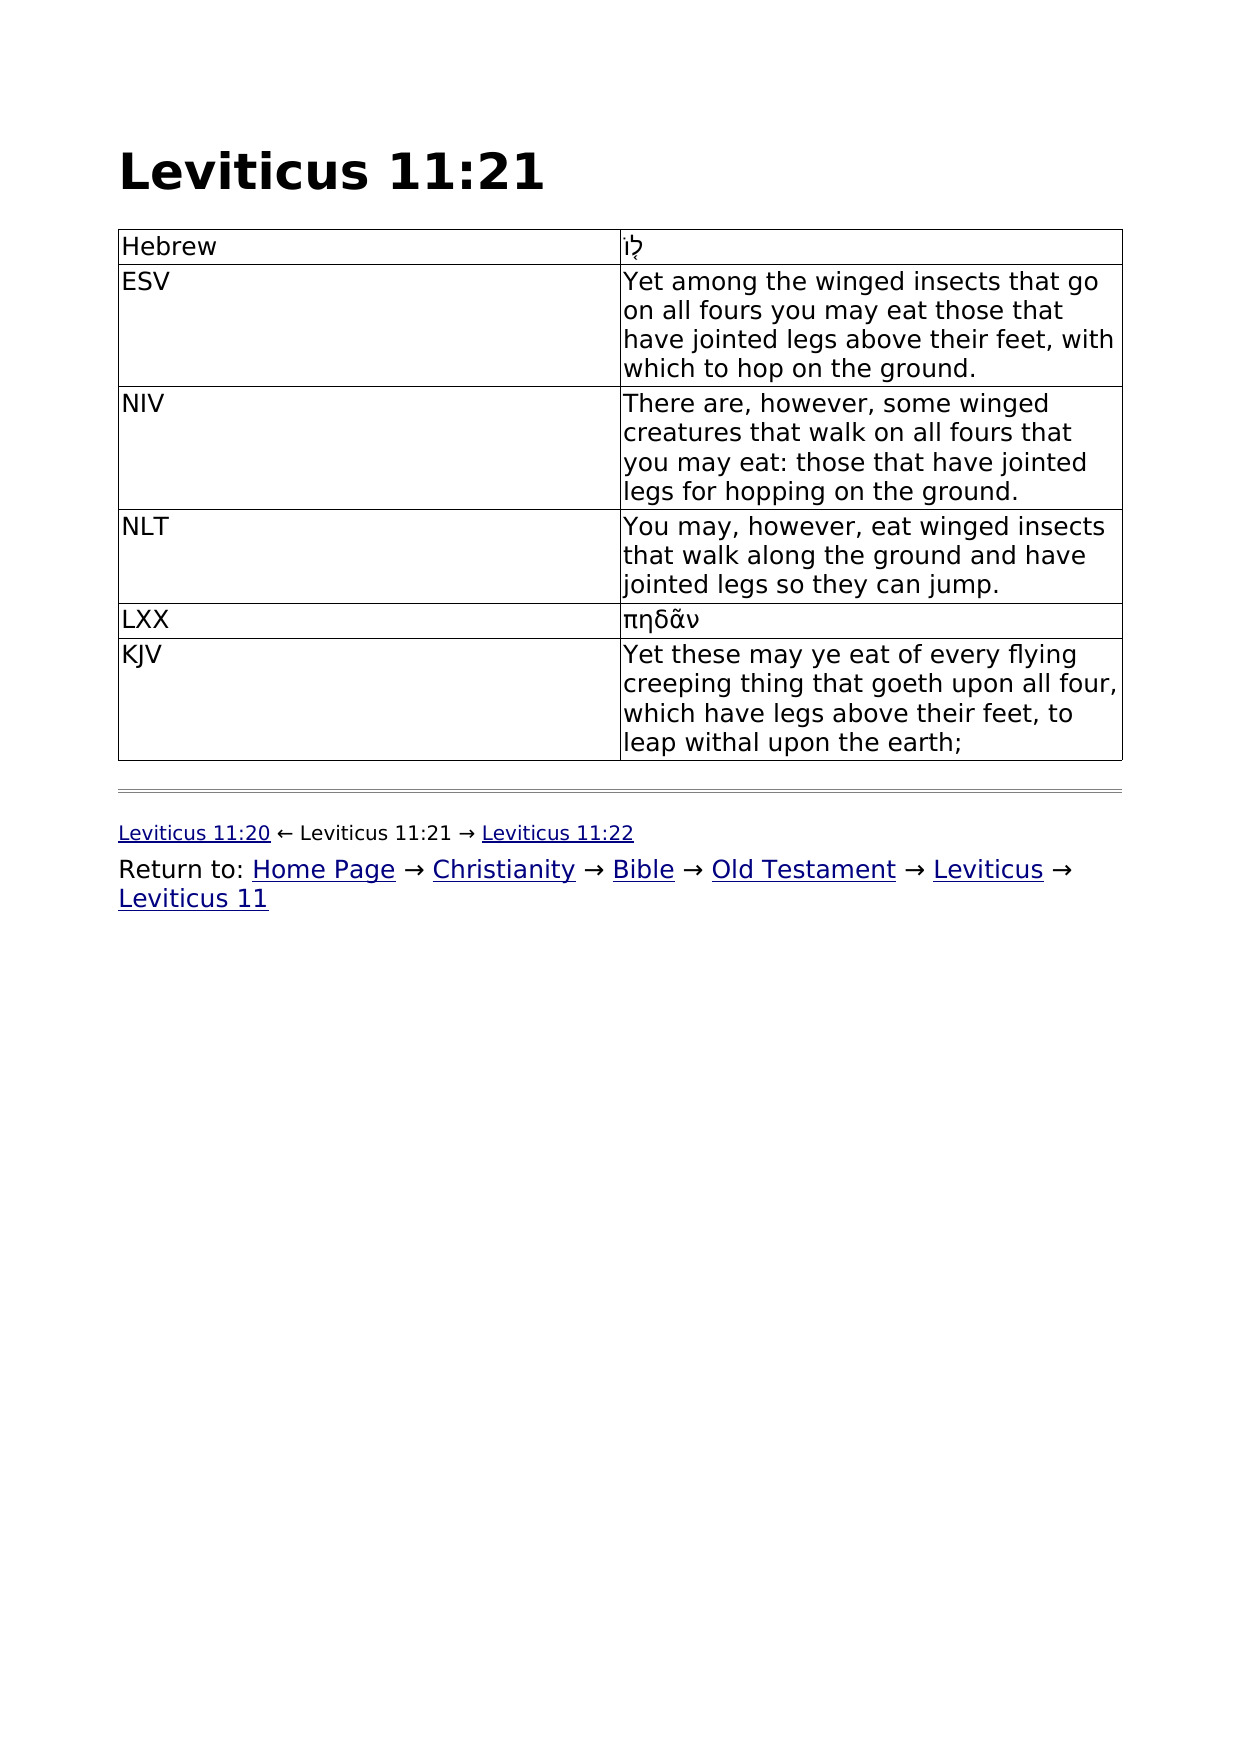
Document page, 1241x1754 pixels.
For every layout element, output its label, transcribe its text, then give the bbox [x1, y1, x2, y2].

subtitle Leviticus 11:21 [118, 143, 1122, 201]
table_cell You may, however, eat winged insects that walk along the ground and have jointed legs so they can jump. [621, 510, 1122, 602]
table_header Hebrew [119, 230, 620, 264]
text Return to: Home Page → Christianity → Bible → Old Testament → Leviticus → Leviticus 11 [118, 855, 1122, 914]
table_cell There are, however, some winged creatures that walk on all fours that you may eat: those that have jointed legs for hopping on the ground. [621, 387, 1122, 509]
table_cell NLT [119, 510, 620, 602]
table_cell Yet among the winged insects that go on all fours you may eat those that have jointed legs above their feet, with which to hop on the ground. [621, 265, 1122, 386]
table_cell πηδᾶν [621, 604, 1122, 637]
table_cell ESV [119, 265, 620, 386]
table_cell LXX [119, 604, 620, 637]
table_cell KJV [119, 639, 620, 760]
table_cell NIV [119, 387, 620, 509]
text Leviticus 11:20 ← Leviticus 11:21 → Leviticus 11:22 [118, 821, 1122, 855]
table_header ל֤וֹ [621, 230, 1122, 264]
table_cell Yet these may ye eat of every flying creeping thing that goeth upon all four, which have legs above their feet, to leap withal upon the earth; [621, 639, 1122, 760]
